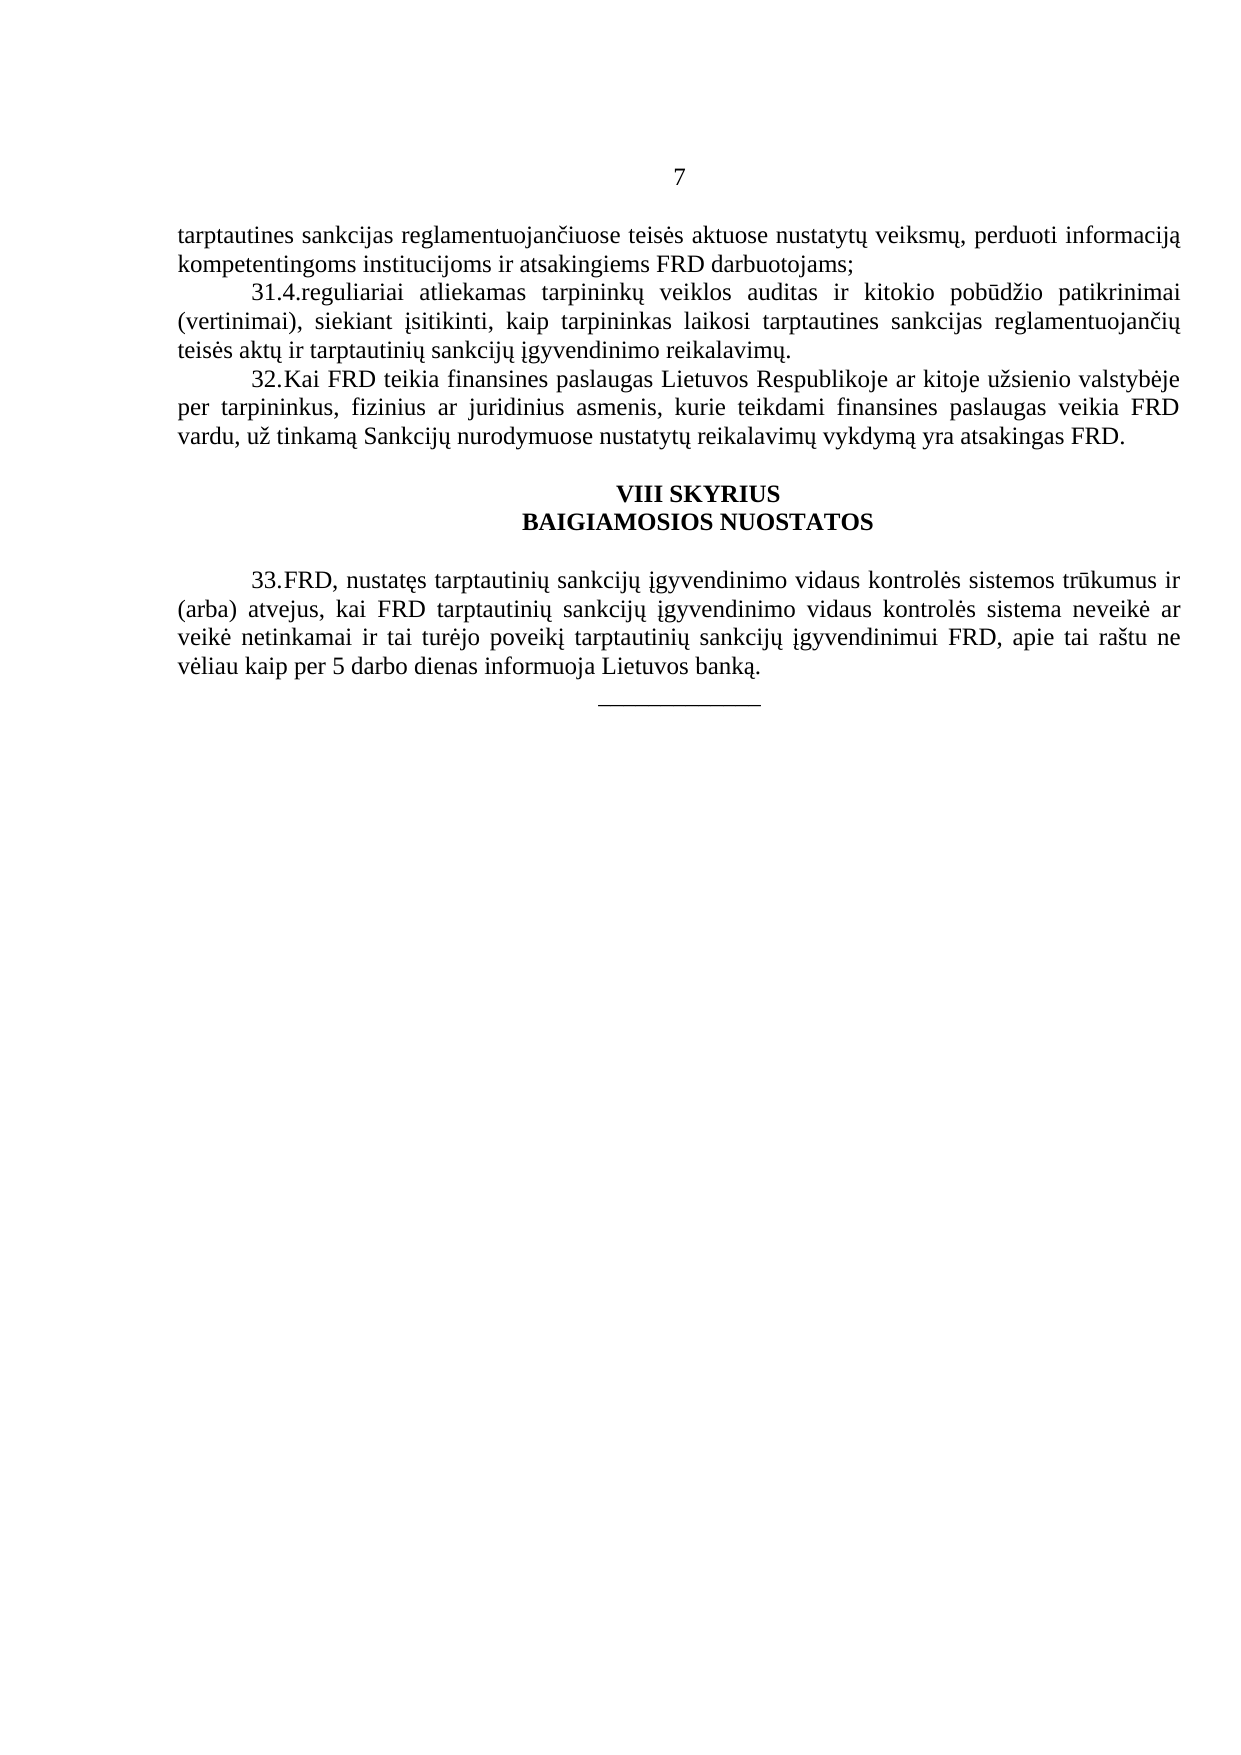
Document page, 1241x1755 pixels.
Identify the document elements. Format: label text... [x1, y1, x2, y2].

text VIII SKYRIUS [215, 479, 1181, 507]
text tarptautines sankcijas reglamentuojančiuose teisės aktuose nustatytų veiksmų, perduoti informaciją kompetentingoms institucijoms ir atsakingiems FRD darbuotojams; [177, 220, 1181, 277]
text 31.4. reguliariai atliekamas tarpininkų veiklos auditas ir kitokio pobūdžio patikrinimai (vertinimai), siekiant įsitikinti, kaip tarpininkas laikosi tarptautines sankcijas reglamentuojančių teisės aktų ir tarptautinių sankcijų įgyvendinimo reikalavimų. [177, 277, 1181, 364]
text _____________ [177, 680, 1181, 709]
text 33. FRD, nustatęs tarptautinių sankcijų įgyvendinimo vidaus kontrolės sistemos trūkumus ir (arba) atvejus, kai FRD tarptautinių sankcijų įgyvendinimo vidaus kontrolės sistema neveikė ar veikė netinkamai ir tai turėjo poveikį tarptautinių sankcijų įgyvendinimui FRD, apie tai raštu ne vėliau kaip per 5 darbo dienas informuoja Lietuvos banką. [177, 565, 1181, 680]
text BAIGIAMOSIOS NUOSTATOS [215, 507, 1181, 536]
text 32. Kai FRD teikia finansines paslaugas Lietuvos Respublikoje ar kitoje užsienio valstybėje per tarpininkus, fizinius ar juridinius asmenis, kurie teikdami finansines paslaugas veikia FRD vardu, už tinkamą Sankcijų nurodymuose nustatytų reikalavimų vykdymą yra atsakingas FRD. [177, 364, 1181, 450]
